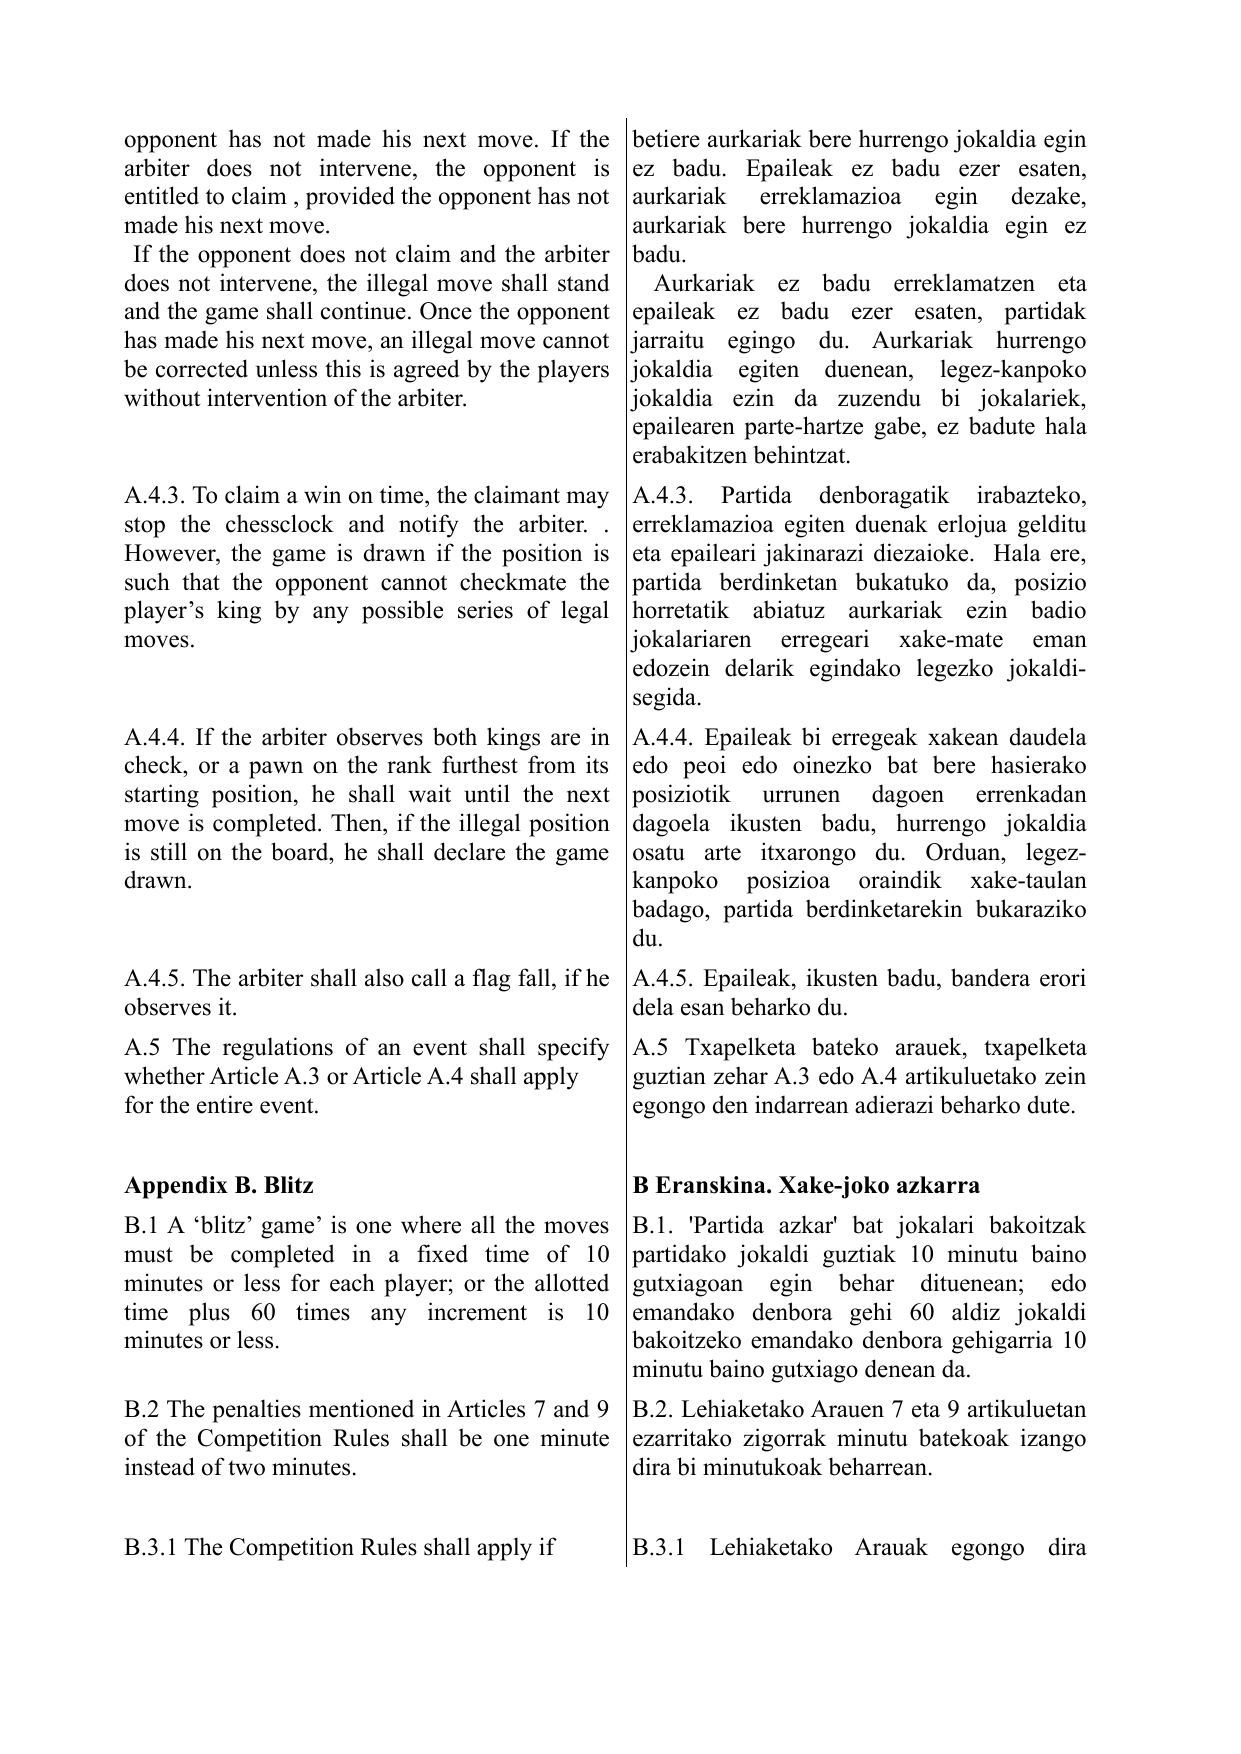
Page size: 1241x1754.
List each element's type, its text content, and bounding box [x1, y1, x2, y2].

table_cell [616, 475, 626, 716]
table_cell [616, 1164, 626, 1204]
table_cell [616, 1526, 626, 1567]
table_cell [616, 1389, 626, 1486]
table_cell B Eranskina. Xake-joko azkarra [627, 1164, 1093, 1204]
table_cell betiere aurkariak bere hurrengo jokaldia egin ez badu. Epaileak ez badu ezer esaten, aurkariak erreklamazioa egin dezake, aurkariak bere hurrengo jokaldia egin ez badu. Aurkariak ez badu erreklamatzen eta epaileak ez badu ezer esaten, partidak jarraitu egingo du. Aurkariak hurrengo jokaldia egiten duenean, legez-kanpoko jokaldia ezin da zuzendu bi jokalariek, epailearen parte-hartze gabe, ez badute hala erabakitzen behintzat. [627, 118, 1093, 474]
table_cell [118, 1486, 616, 1526]
table_cell B.3.1 Lehiaketako Arauak egongo dira [627, 1526, 1093, 1567]
table_cell A.4.5. Epaileak, ikusten badu, bandera erori dela esan beharko du. [627, 958, 1093, 1026]
table_cell [616, 1026, 626, 1124]
table_cell [616, 716, 626, 957]
table_cell A.4.3. Partida denboragatik irabazteko, erreklamazioa egiten duenak erlojua gelditu eta epaileari jakinarazi diezaioke. Hala ere, partida berdinketan bukatuko da, posizio horretatik abiatuz aurkariak ezin badio jokalariaren erregeari xake-mate eman edozein delarik egindako legezko jokaldi-segida. [627, 475, 1093, 716]
table_cell A.5 The regulations of an event shall specify whether Article A.3 or Article A.4 shall apply for the entire event. [118, 1026, 616, 1124]
table_cell A.5 Txapelketa bateko arauek, txapelketa guztian zehar A.3 edo A.4 artikuluetako zein egongo den indarrean adierazi beharko dute. [627, 1026, 1093, 1124]
table_cell [616, 1205, 626, 1388]
table_cell B.1 A ‘blitz’ game’ is one where all the moves must be completed in a fixed time of 10 minutes or less for each player; or the allotted time plus 60 times any increment is 10 minutes or less. [118, 1205, 616, 1388]
table_cell [616, 1124, 626, 1164]
table_cell A.4.4. If the arbiter observes both kings are in check, or a pawn on the rank furthest from its starting position, he shall wait until the next move is completed. Then, if the illegal position is still on the board, he shall declare the game drawn. [118, 716, 616, 957]
table_cell [616, 1486, 626, 1526]
table_cell B.2. Lehiaketako Arauen 7 eta 9 artikuluetan ezarritako zigorrak minutu batekoak izango dira bi minutukoak beharrean. [627, 1389, 1093, 1486]
table_cell [627, 1486, 1093, 1526]
table_cell A.4.4. Epaileak bi erregeak xakean daudela edo peoi edo oinezko bat bere hasierako posiziotik urrunen dagoen errenkadan dagoela ikusten badu, hurrengo jokaldia osatu arte itxarongo du. Orduan, legez-kanpoko posizioa oraindik xake-taulan badago, partida berdinketarekin bukaraziko du. [627, 716, 1093, 957]
table_cell [616, 118, 626, 474]
table_cell opponent has not made his next move. If the arbiter does not intervene, the opponent is entitled to claim , provided the opponent has not made his next move. If the opponent does not claim and the arbiter does not intervene, the illegal move shall stand and the game shall continue. Once the opponent has made his next move, an illegal move cannot be corrected unless this is agreed by the players without intervention of the arbiter. [118, 118, 616, 474]
table_cell B.2 The penalties mentioned in Articles 7 and 9 of the Competition Rules shall be one minute instead of two minutes. [118, 1389, 616, 1486]
table_cell A.4.5. The arbiter shall also call a flag fall, if he observes it. [118, 958, 616, 1026]
table_cell B.1. 'Partida azkar' bat jokalari bakoitzak partidako jokaldi guztiak 10 minutu baino gutxiagoan egin behar dituenean; edo emandako denbora gehi 60 aldiz jokaldi bakoitzeko emandako denbora gehigarria 10 minutu baino gutxiago denean da. [627, 1205, 1093, 1388]
table_cell [118, 1124, 616, 1164]
table_cell A.4.3. To claim a win on time, the claimant may stop the chessclock and notify the arbiter. . However, the game is drawn if the position is such that the opponent cannot checkmate the player’s king by any possible series of legal moves. [118, 475, 616, 716]
table_cell B.3.1 The Competition Rules shall apply if [118, 1526, 616, 1567]
table_cell Appendix B. Blitz [118, 1164, 616, 1204]
table_cell [616, 958, 626, 1026]
table_cell [627, 1124, 1093, 1164]
